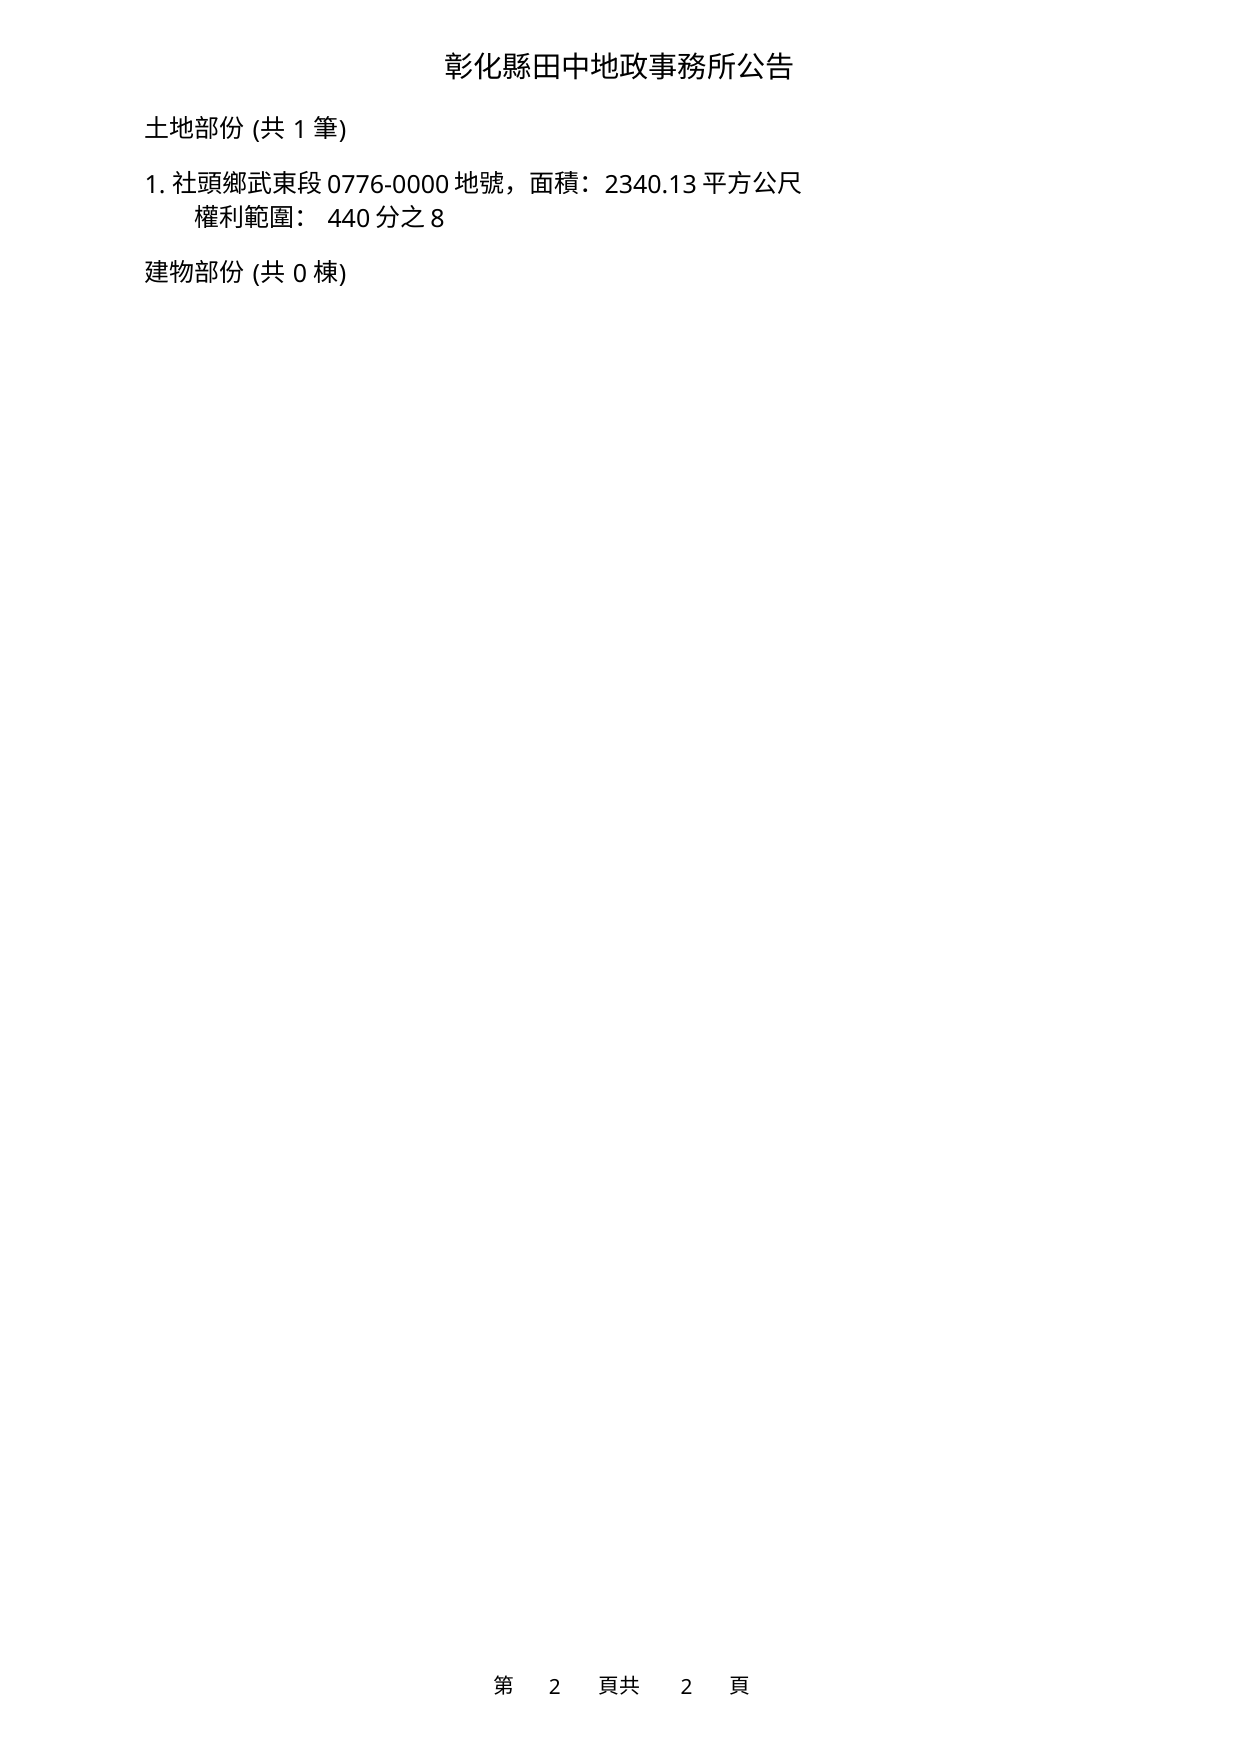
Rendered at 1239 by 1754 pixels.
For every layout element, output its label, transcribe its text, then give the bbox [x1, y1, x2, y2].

table_header [483, 0, 523, 41]
table_cell [524, 310, 585, 1666]
table_header [585, 0, 653, 41]
table_cell 頁共 [585, 1666, 653, 1707]
table_cell 2 [524, 1666, 585, 1707]
table_cell [1177, 41, 1239, 94]
table_cell [653, 310, 719, 1666]
table_cell [0, 310, 62, 1666]
table_cell 彰化縣田中地政事務所公告 [62, 41, 1177, 94]
table_header [1177, 0, 1239, 41]
table_cell [1177, 1666, 1239, 1707]
table_cell [0, 1666, 62, 1707]
table_cell [1177, 166, 1239, 238]
table_header [0, 0, 62, 41]
table_cell [62, 310, 483, 1666]
table_cell [1177, 310, 1239, 1666]
table_header [760, 0, 1177, 41]
table_cell [0, 95, 62, 166]
table_cell [760, 1666, 1177, 1707]
table_cell [1177, 95, 1239, 166]
table_header [62, 0, 483, 41]
table_header [653, 0, 719, 41]
table_cell 第 [483, 1666, 523, 1707]
table_cell [760, 310, 1177, 1666]
table_cell 2 [653, 1666, 719, 1707]
table_cell 土地部份 (共 1 筆) [62, 95, 1177, 166]
table_cell [720, 310, 760, 1666]
table_cell [1177, 239, 1239, 310]
table_header [524, 0, 585, 41]
table_cell 頁 [720, 1666, 760, 1707]
table_cell 建物部份 (共 0 棟) [62, 239, 1177, 310]
table_cell [0, 239, 62, 310]
table_cell [585, 310, 653, 1666]
table_cell [62, 1666, 483, 1707]
table_cell [0, 166, 62, 238]
table_cell [483, 310, 523, 1666]
table_cell [0, 41, 62, 94]
table_cell 1. 社頭鄉武東段0776-0000地號，面積：2340.13平方公尺 權利範圍： 440分之8 [62, 166, 1177, 238]
table_header [720, 0, 760, 41]
